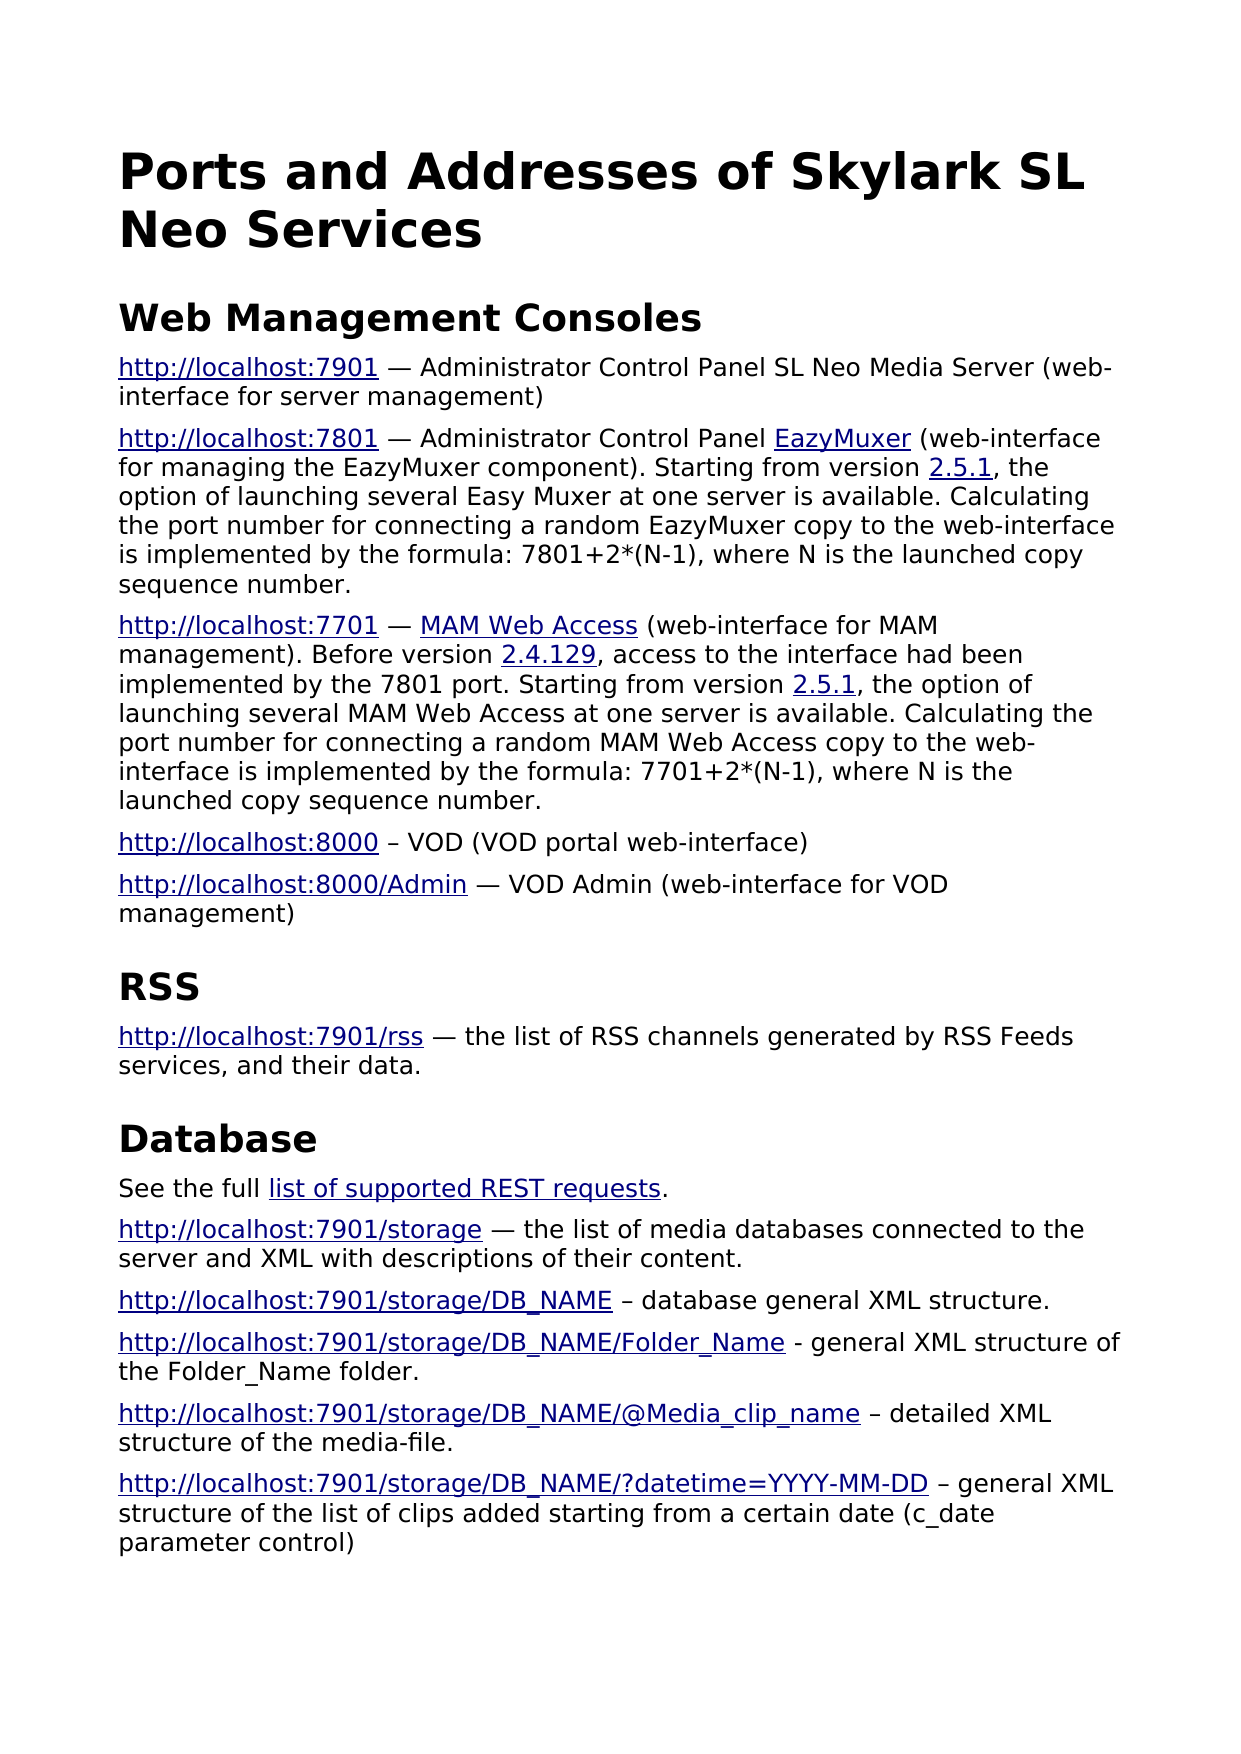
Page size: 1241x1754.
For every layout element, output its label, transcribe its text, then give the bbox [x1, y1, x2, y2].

text http://localhost:7901/rss — the list of RSS channels generated by RSS Feeds services, and their data. [118, 1022, 1122, 1080]
text http://localhost:7901/storage/DB_NAME/Folder_Name - general XML structure of the Folder_Name folder. [118, 1328, 1122, 1386]
text See the full list of supported REST requests. [118, 1174, 1122, 1203]
text http://localhost:7901/storage/DB_NAME – database general XML structure. [118, 1286, 1122, 1316]
text http://localhost:7801 — Administrator Control Panel EazyMuxer (web-interface for managing the EazyMuxer component). Starting from version 2.5.1, the option of launching several Easy Muxer at one server is available. Calculating the port number for connecting a random EazyMuxer copy to the web-interface is implemented by the formula: 7801+2*(N-1), where N is the launched copy sequence number. [118, 424, 1122, 599]
subtitle Web Management Consoles [118, 297, 1122, 341]
text http://localhost:8000 – VOD (VOD portal web-interface) [118, 828, 1122, 857]
text http://localhost:7901 — Administrator Control Panel SL Neo Media Server (web-interface for server management) [118, 353, 1122, 412]
text http://localhost:7901/storage/DB_NAME/?datetime=YYYY-MM-DD – general XML structure of the list of clips added starting from a certain date (c_date parameter control) [118, 1470, 1122, 1557]
text http://localhost:8000/Admin — VOD Admin (web-interface for VOD management) [118, 870, 1122, 928]
text http://localhost:7901/storage — the list of media databases connected to the server and XML with descriptions of their content. [118, 1216, 1122, 1274]
text http://localhost:7901/storage/DB_NAME/@Media_clip_name – detailed XML structure of the media-file. [118, 1399, 1122, 1457]
subtitle RSS [118, 966, 1122, 1009]
subtitle Ports and Addresses of Skylark SL Neo Services [118, 143, 1122, 259]
subtitle Database [118, 1118, 1122, 1161]
text http://localhost:7701 — MAM Web Access (web-interface for MAM management). Before version 2.4.129, access to the interface had been implemented by the 7801 port. Starting from version 2.5.1, the option of launching several MAM Web Access at one server is available. Calculating the port number for connecting a random MAM Web Access copy to the web-interface is implemented by the formula: 7701+2*(N-1), where N is the launched copy sequence number. [118, 612, 1122, 816]
